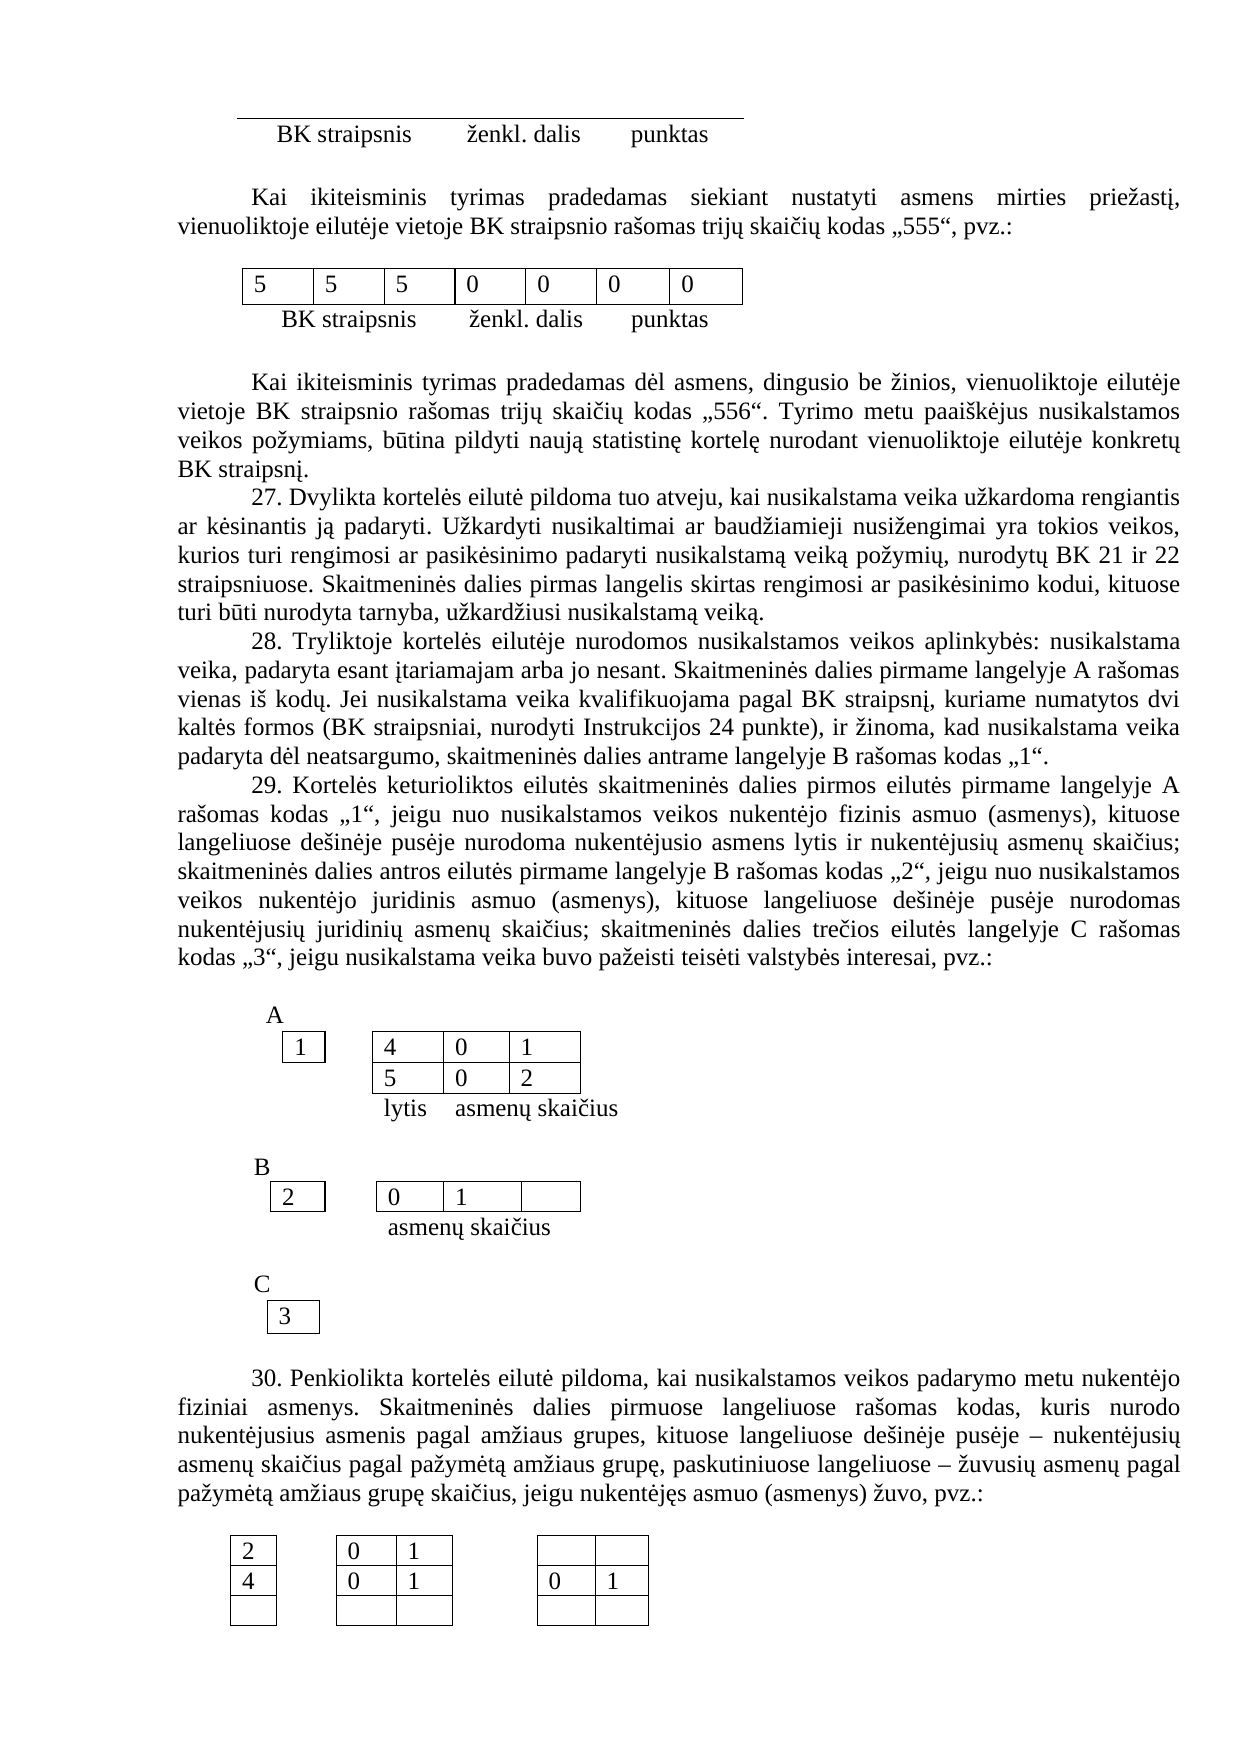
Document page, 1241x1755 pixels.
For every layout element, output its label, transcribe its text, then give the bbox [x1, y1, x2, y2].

table_header [580, 1000, 711, 1031]
table_header C [243, 1269, 320, 1300]
table_cell asmenų skaičius [444, 1093, 711, 1123]
table_cell [325, 1093, 372, 1123]
text Kai ikiteisminis tyrimas pradedamas siekiant nustatyti asmens mirties priežastį, vienuoliktoje eilutėje vietoje BK straipsnio rašomas trijų skaičių kodas „555“, pvz.: [177, 182, 1181, 239]
table_cell 0 [337, 1566, 396, 1595]
table_cell [283, 1093, 325, 1123]
table_cell 4 [373, 1032, 443, 1062]
table_header A [254, 1000, 580, 1031]
table_cell 1 [397, 1566, 452, 1595]
table_cell [581, 1031, 711, 1062]
table_cell [283, 1063, 325, 1092]
table_cell 1 [510, 1032, 580, 1062]
table_header [277, 1535, 336, 1565]
table_cell ženkl. dalis [455, 305, 597, 339]
table_cell [243, 1211, 271, 1240]
table_cell [397, 1596, 452, 1625]
table_cell [522, 1182, 580, 1211]
table_header 0 [670, 269, 742, 303]
table_header 5 [314, 269, 384, 303]
table_cell [596, 1596, 648, 1625]
table_header 1 [397, 1536, 452, 1565]
table_cell 2 [510, 1063, 580, 1092]
table_cell 0 [377, 1182, 443, 1211]
table_cell ženkl. dalis [452, 119, 595, 153]
table_header [596, 1536, 648, 1565]
table_header B [243, 1152, 580, 1181]
table_header 5 [385, 269, 454, 303]
table_cell [538, 1596, 595, 1625]
table_cell lytis [373, 1094, 444, 1123]
table_cell [243, 1300, 267, 1333]
table_cell 0 [444, 1032, 509, 1062]
table_cell BK straipsnis [243, 305, 455, 339]
table_cell [325, 1211, 376, 1240]
table_cell [337, 1596, 396, 1625]
table_header 0 [337, 1536, 396, 1565]
text 29. Kortelės keturioliktos eilutės skaitmeninės dalies pirmos eilutės pirmame langelyje A rašomas kodas „1“, jeigu nuo nusikalstamos veikos nukentėjo fizinis asmuo (asmenys), kituose langeliuose dešinėje pusėje nurodoma nukentėjusio asmens lytis ir nukentėjusių asmenų skaičius; skaitmeninės dalies antros eilutės pirmame langelyje B rašomas kodas „2“, jeigu nuo nusikalstamos veikos nukentėjo juridinis asmuo (asmenys), kituose langeliuose dešinėje pusėje nurodomas nukentėjusių juridinių asmenų skaičius; skaitmeninės dalies trečios eilutės langelyje C rašomas kodas „3“, jeigu nusikalstama veika buvo pažeisti teisėti valstybės interesai, pvz.: [177, 770, 1181, 971]
table_cell [277, 1565, 336, 1595]
table_cell 5 [373, 1063, 443, 1092]
table_cell [326, 1031, 372, 1062]
table_cell [326, 1181, 376, 1211]
table_header 0 [526, 269, 596, 303]
table_cell 2 [271, 1182, 324, 1211]
table_cell [581, 1062, 711, 1092]
table_header [538, 1536, 595, 1565]
table_header 5 [243, 269, 313, 303]
table_cell [254, 1031, 282, 1062]
table_cell punktas [595, 119, 743, 153]
table_cell [243, 1181, 270, 1211]
text 28. Tryliktoje kortelės eilutėje nurodomos nusikalstamos veikos aplinkybės: nusikalstama veika, padaryta esant įtariamajam arba jo nesant. Skaitmeninės dalies pirmame langelyje A rašomas vienas iš kodų. Jei nusikalstama veika kvalifikuojama pagal BK straipsnį, kuriame numatytos dvi kaltės formos (BK straipsniai, nurodyti Instrukcijos 24 punkte), ir žinoma, kad nusikalstama veika padaryta dėl neatsargumo, skaitmeninės dalies antrame langelyje B rašomas kodas „1“. [177, 626, 1181, 770]
table_cell [254, 1093, 283, 1123]
table_cell 3 [268, 1301, 319, 1333]
table_cell 1 [596, 1566, 648, 1595]
table_cell [453, 1565, 537, 1595]
table_cell 1 [444, 1182, 521, 1211]
table_cell 0 [538, 1566, 595, 1595]
text 27. Dvylikta kortelės eilutė pildoma tuo atveju, kai nusikalstama veika užkardoma rengiantis ar kėsinantis ją padaryti. Užkardyti nusikaltimai ar baudžiamieji nusižengimai yra tokios veikos, kurios turi rengimosi ar pasikėsinimo padaryti nusikalstamą veiką požymių, nurodytų BK 21 ir 22 straipsniuose. Skaitmeninės dalies pirmas langelis skirtas rengimosi ar pasikėsinimo kodui, kituose turi būti nurodyta tarnyba, užkardžiusi nusikalstamą veiką. [177, 482, 1181, 626]
table_cell [254, 1062, 283, 1092]
table_cell 1 [283, 1032, 324, 1062]
table_cell [453, 1595, 537, 1625]
table_cell BK straipsnis [237, 119, 452, 153]
table_cell [325, 1062, 372, 1092]
table_cell 4 [231, 1566, 276, 1595]
table_cell punktas [597, 305, 743, 339]
table_header 0 [456, 269, 525, 303]
table_cell asmenų skaičius [376, 1212, 580, 1240]
table_cell [231, 1596, 276, 1625]
table_header [453, 1535, 537, 1565]
text Kai ikiteisminis tyrimas pradedamas dėl asmens, dingusio be žinios, vienuoliktoje eilutėje vietoje BK straipsnio rašomas trijų skaičių kodas „556“. Tyrimo metu paaiškėjus nusikalstamos veikos požymiams, būtina pildyti naują statistinę kortelę nurodant vienuoliktoje eilutėje konkretų BK straipsnį. [177, 367, 1181, 482]
text 30. Penkiolikta kortelės eilutė pildoma, kai nusikalstamos veikos padarymo metu nukentėjo fiziniai asmenys. Skaitmeninės dalies pirmuose langeliuose rašomas kodas, kuris nurodo nukentėjusius asmenis pagal amžiaus grupes, kituose langeliuose dešinėje pusėje – nukentėjusių asmenų skaičius pagal pažymėtą amžiaus grupę, paskutiniuose langeliuose – žuvusių asmenų pagal pažymėtą amžiaus grupę skaičius, jeigu nukentėjęs asmuo (asmenys) žuvo, pvz.: [177, 1363, 1181, 1507]
table_cell [271, 1212, 325, 1240]
table_cell 0 [444, 1063, 509, 1092]
table_header 0 [597, 269, 669, 303]
table_header 2 [231, 1536, 276, 1565]
table_cell [277, 1595, 336, 1625]
